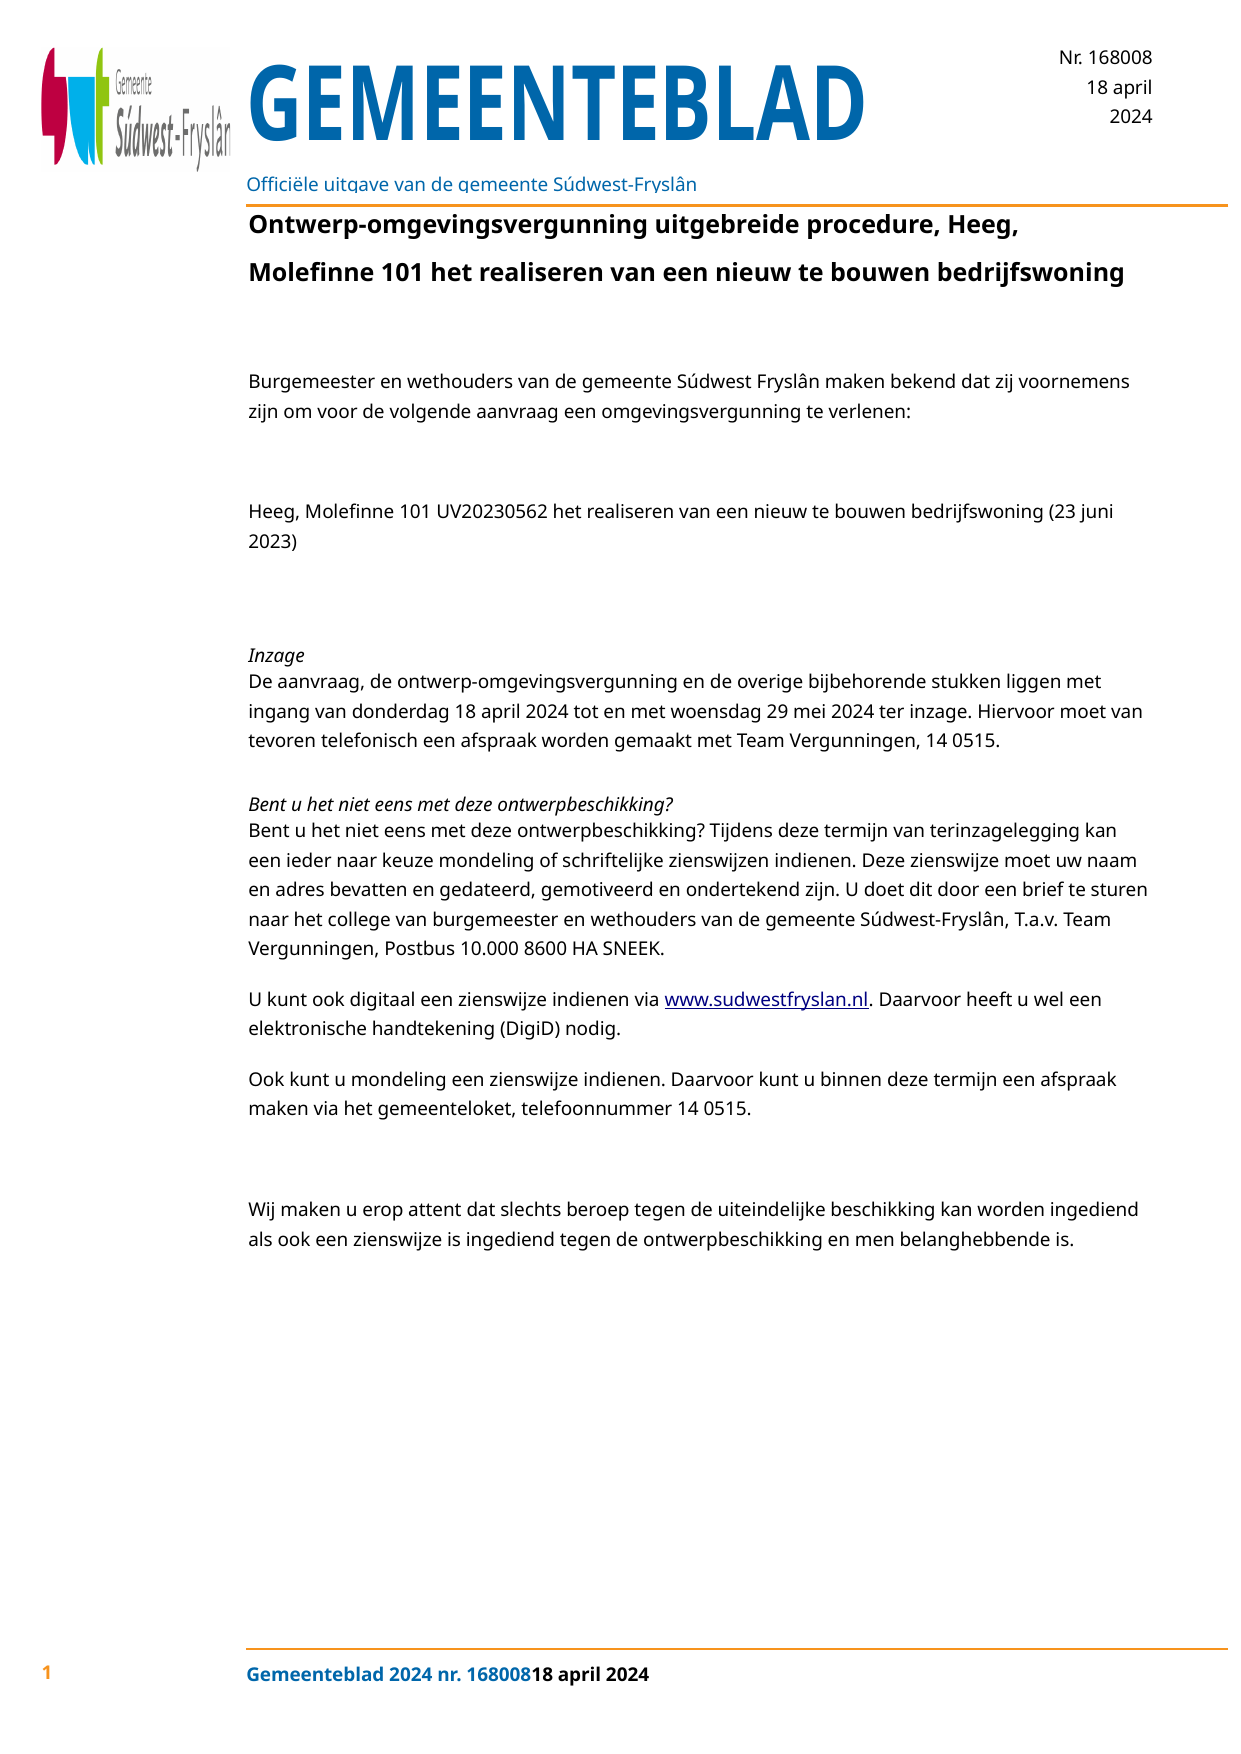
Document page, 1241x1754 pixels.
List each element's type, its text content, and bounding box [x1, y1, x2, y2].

text Wij maken u erop attent dat slechts beroep tegen de uiteindelijke beschikking kan worden ingediend als ook een zienswijze is ingediend tegen de ontwerpbeschikking en men belanghebbende is. [248, 1196, 1152, 1252]
text Burgemeester en wethouders van de gemeente Súdwest Fryslân maken bekend dat zij voornemens zijn om voor de volgende aanvraag een omgevingsvergunning te verlenen: [248, 368, 1152, 424]
text U kunt ook digitaal een zienswijze indienen via www.sudwestfryslan.nl. Daarvoor heeft u wel een elektronische handtekening (DigiD) nodig. [248, 986, 1152, 1041]
text De aanvraag, de ontwerp-omgevingsvergunning en de overige bijbehorende stukken liggen met ingang van donderdag 18 april 2024 tot en met woensdag 29 mei 2024 ter inzage. Hiervoor moet van tevoren telefonisch een afspraak worden gemaakt met Team Vergunningen, 14 0515. [248, 668, 1152, 753]
text Heeg, Molefinne 101 UV20230562 het realiseren van een nieuw te bouwen bedrijfswoning (23 juni 2023) [248, 499, 1152, 554]
picture [41, 47, 231, 172]
text Bent u het niet eens met deze ontwerpbeschikking? Tijdens deze termijn van terinzagelegging kan een ieder naar keuze mondeling of schriftelijke zienswijzen indienen. Deze zienswijze moet uw naam en adres bevatten en gedateerd, gemotiveerd en ondertekend zijn. U doet dit door een brief te sturen naar het college van burgemeester en wethouders van de gemeente Súdwest-Fryslân, T.a.v. Team Vergunningen, Postbus 10.000 8600 HA SNEEK. [248, 817, 1152, 961]
text Ook kunt u mondeling een zienswijze indienen. Daarvoor kunt u binnen deze termijn een afspraak maken via het gemeenteloket, telefoonnummer 14 0515. [248, 1066, 1152, 1121]
text Bent u het niet eens met deze ontwerpbeschikking? [248, 792, 1152, 817]
text Inzage [248, 643, 1152, 668]
text Ontwerp-omgevingsvergunning uitgebreide procedure, Heeg, Molefinne 101 het realiseren van een nieuw te bouwen bedrijfswoning [248, 207, 1152, 288]
